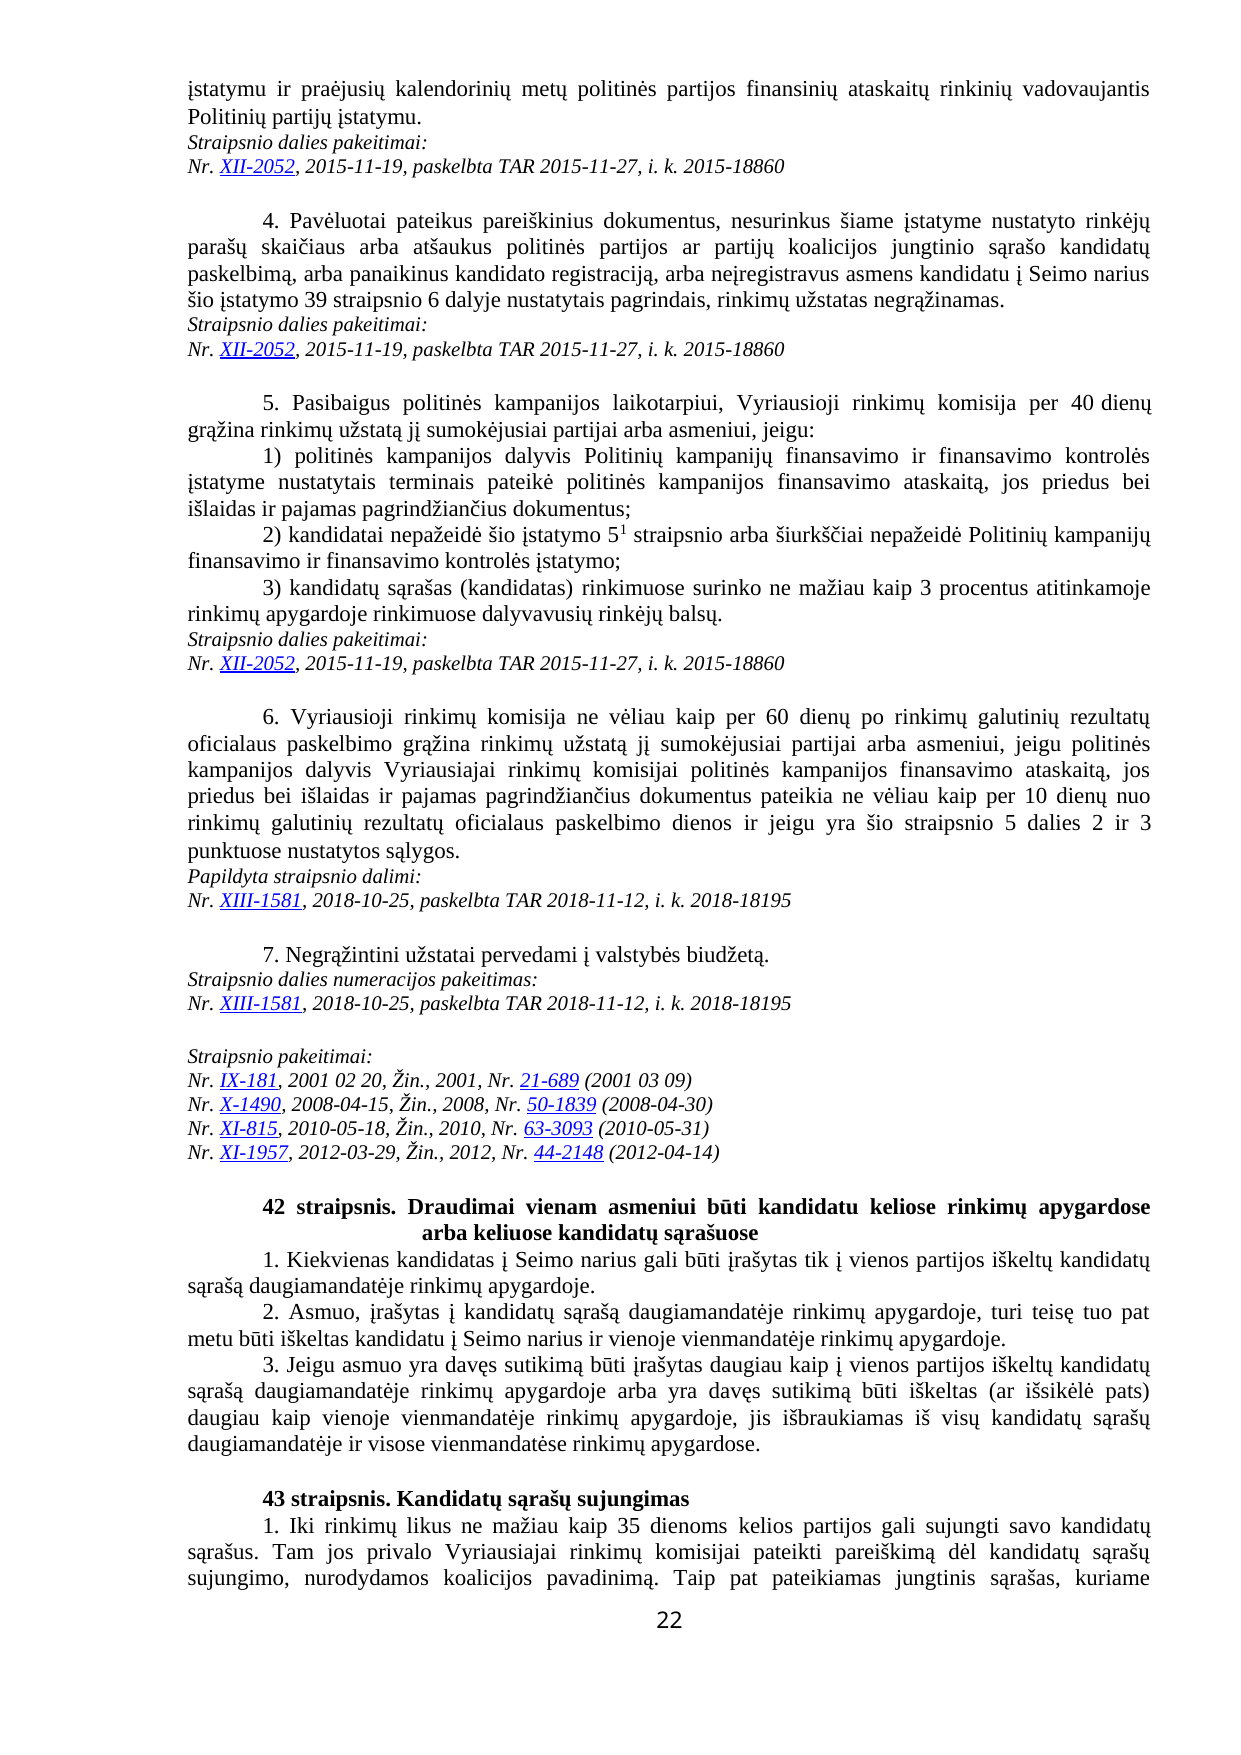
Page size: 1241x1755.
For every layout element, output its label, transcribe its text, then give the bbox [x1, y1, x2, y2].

text 2) kandidatai nepažeidė šio įstatymo 51 straipsnio arba šiurkščiai nepažeidė Politinių kampanijų finansavimo ir finansavimo kontrolės įstatymo; [187, 521, 1152, 574]
text 3. Jeigu asmuo yra davęs sutikimą būti įrašytas daugiau kaip į vienos partijos iškeltų kandidatų sąrašą daugiamandatėje rinkimų apygardoje arba yra davęs sutikimą būti iškeltas (ar išsikėlė pats) daugiau kaip vienoje vienmandatėje rinkimų apygardoje, jis išbraukiamas iš visų kandidatų sąrašų daugiamandatėje ir visose vienmandatėse rinkimų apygardose. [187, 1351, 1152, 1457]
text 42 straipsnis. Draudimai vienam asmeniui būti kandidatu keliose rinkimų apygardose arba keliuose kandidatų sąrašuose [262, 1193, 1152, 1246]
text Straipsnio dalies pakeitimai: [187, 626, 1152, 651]
text Straipsnio dalies pakeitimai: [187, 312, 1152, 336]
text 4. Pavėluotai pateikus pareiškinius dokumentus, nesurinkus šiame įstatyme nustatyto rinkėjų parašų skaičiaus arba atšaukus politinės partijos ar partijų koalicijos jungtinio sąrašo kandidatų paskelbimą, arba panaikinus kandidato registraciją, arba neįregistravus asmens kandidatu į Seimo narius šio įstatymo 39 straipsnio 6 dalyje nustatytais pagrindais, rinkimų užstatas negrąžinamas. [187, 207, 1152, 312]
text 6. Vyriausioji rinkimų komisija ne vėliau kaip per 60 dienų po rinkimų galutinių rezultatų oficialaus paskelbimo grąžina rinkimų užstatą jį sumokėjusiai partijai arba asmeniui, jeigu politinės kampanijos dalyvis Vyriausiajai rinkimų komisijai politinės kampanijos finansavimo ataskaitą, jos priedus bei išlaidas ir pajamas pagrindžiančius dokumentus pateikia ne vėliau kaip per 10 dienų nuo rinkimų galutinių rezultatų oficialaus paskelbimo dienos ir jeigu yra šio straipsnio 5 dalies 2 ir 3 punktuose nustatytos sąlygos. [187, 703, 1152, 864]
text 43 straipsnis. Kandidatų sąrašų sujungimas [187, 1485, 1152, 1512]
text Papildyta straipsnio dalimi: [187, 864, 1152, 888]
text 2. Asmuo, įrašytas į kandidatų sąrašą daugiamandatėje rinkimų apygardoje, turi teisę tuo pat metu būti iškeltas kandidatu į Seimo narius ir vienoje vienmandatėje rinkimų apygardoje. [187, 1298, 1152, 1351]
text Nr. XI-815, 2010-05-18, Žin., 2010, Nr. 63-3093 (2010-05-31) [187, 1116, 1152, 1140]
text Nr. X-1490, 2008-04-15, Žin., 2008, Nr. 50-1839 (2008-04-30) [187, 1092, 1152, 1116]
text Nr. XIII-1581, 2018-10-25, paskelbta TAR 2018-11-12, i. k. 2018-18195 [187, 888, 1152, 912]
text 5. Pasibaigus politinės kampanijos laikotarpiui, Vyriausioji rinkimų komisija per 40 dienų grąžina rinkimų užstatą jį sumokėjusiai partijai arba asmeniui, jeigu: [187, 389, 1152, 442]
text Straipsnio dalies pakeitimai: [187, 130, 1152, 154]
text Nr. XII-2052, 2015-11-19, paskelbta TAR 2015-11-27, i. k. 2015-18860 [187, 154, 1152, 178]
text Straipsnio dalies numeracijos pakeitimas: [187, 967, 1152, 991]
text 1. Kiekvienas kandidatas į Seimo narius gali būti įrašytas tik į vienos partijos iškeltų kandidatų sąrašą daugiamandatėje rinkimų apygardoje. [187, 1246, 1152, 1298]
text 3) kandidatų sąrašas (kandidatas) rinkimuose surinko ne mažiau kaip 3 procentus atitinkamoje rinkimų apygardoje rinkimuose dalyvavusių rinkėjų balsų. [187, 574, 1152, 626]
text Nr. XII-2052, 2015-11-19, paskelbta TAR 2015-11-27, i. k. 2015-18860 [187, 336, 1152, 361]
text 1) politinės kampanijos dalyvis Politinių kampanijų finansavimo ir finansavimo kontrolės įstatyme nustatytais terminais pateikė politinės kampanijos finansavimo ataskaitą, jos priedus bei išlaidas ir pajamas pagrindžiančius dokumentus; [187, 442, 1152, 521]
text 1. Iki rinkimų likus ne mažiau kaip 35 dienoms kelios partijos gali sujungti savo kandidatų sąrašus. Tam jos privalo Vyriausiajai rinkimų komisijai pateikti pareiškimą dėl kandidatų sąrašų sujungimo, nurodydamos koalicijos pavadinimą. Taip pat pateikiamas jungtinis sąrašas, kuriame [187, 1512, 1152, 1591]
text Straipsnio pakeitimai: [187, 1044, 1152, 1068]
text Nr. IX-181, 2001 02 20, Žin., 2001, Nr. 21-689 (2001 03 09) [187, 1068, 1152, 1092]
text įstatymu ir praėjusių kalendorinių metų politinės partijos finansinių ataskaitų rinkinių vadovaujantis Politinių partijų įstatymu. [187, 75, 1152, 130]
text Nr. XIII-1581, 2018-10-25, paskelbta TAR 2018-11-12, i. k. 2018-18195 [187, 991, 1152, 1015]
text 7. Negrąžintini užstatai pervedami į valstybės biudžetą. [187, 941, 1152, 967]
text Nr. XII-2052, 2015-11-19, paskelbta TAR 2015-11-27, i. k. 2015-18860 [187, 651, 1152, 674]
text Nr. XI-1957, 2012-03-29, Žin., 2012, Nr. 44-2148 (2012-04-14) [187, 1140, 1152, 1164]
